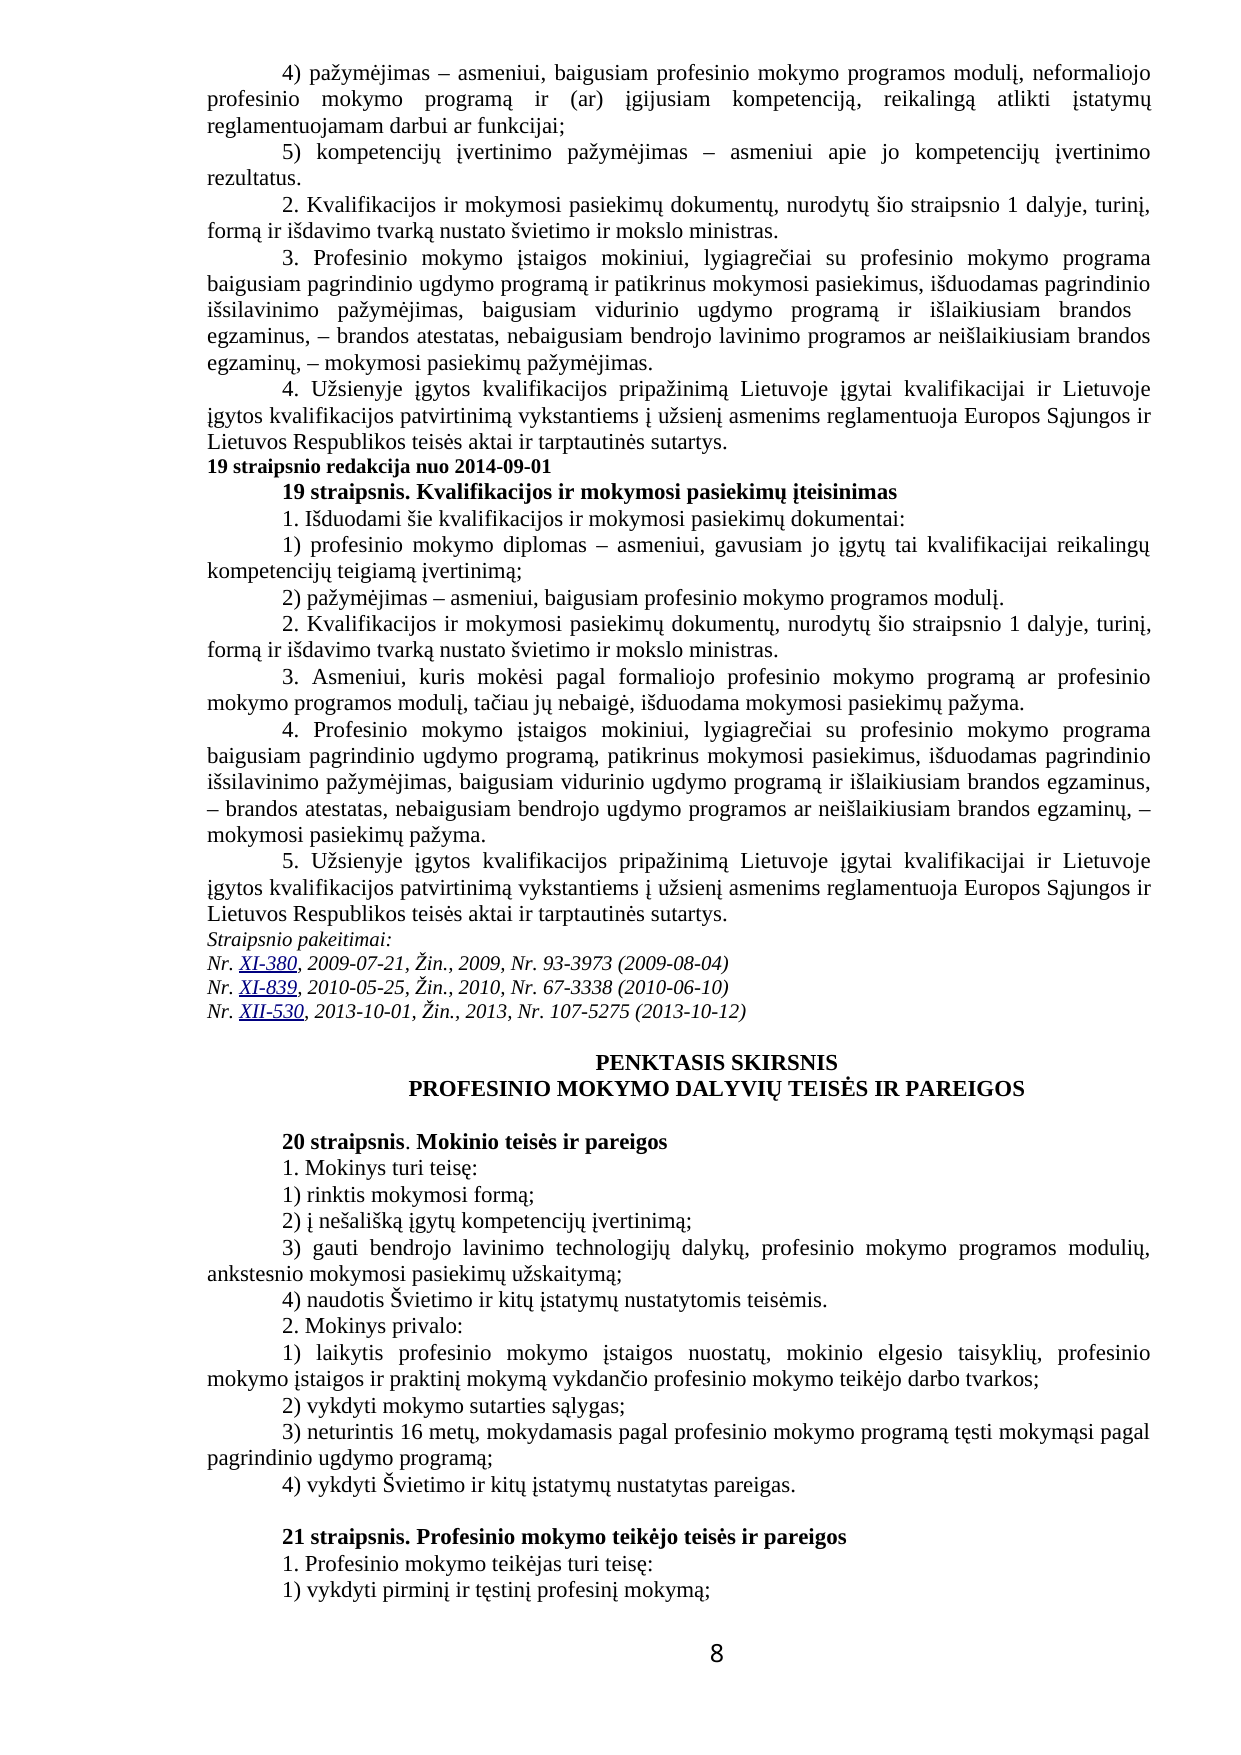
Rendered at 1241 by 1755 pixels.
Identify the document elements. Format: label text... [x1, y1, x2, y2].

text 19 straipsnio redakcija nuo 2014-09-01 [207, 454, 1152, 478]
text 5) kompetencijų įvertinimo pažymėjimas – asmeniui apie jo kompetencijų įvertinimo rezultatus. [207, 138, 1152, 191]
text 19 straipsnis. Kvalifikacijos ir mokymosi pasiekimų įteisinimas [207, 478, 1152, 505]
text 4. Profesinio mokymo įstaigos mokiniui, lygiagrečiai su profesinio mokymo programa baigusiam pagrindinio ugdymo programą, patikrinus mokymosi pasiekimus, išduodamas pagrindinio išsilavinimo pažymėjimas, baigusiam vidurinio ugdymo programą ir išlaikiusiam brandos egzaminus, – brandos atestatas, nebaigusiam bendrojo ugdymo programos ar neišlaikiusiam brandos egzaminų, – mokymosi pasiekimų pažyma. [207, 716, 1152, 847]
text 2. Mokinys privalo: [207, 1313, 1152, 1339]
text Nr. XI-380, 2009-07-21, Žin., 2009, Nr. 93-3973 (2009-08-04) [207, 951, 1152, 974]
text 2. Kvalifikacijos ir mokymosi pasiekimų dokumentų, nurodytų šio straipsnio 1 dalyje, turinį, formą ir išdavimo tvarką nustato švietimo ir mokslo ministras. [207, 610, 1152, 663]
text 1. Mokinys turi teisę: [207, 1154, 1152, 1181]
text 21 straipsnis. Profesinio mokymo teikėjo teisės ir pareigos [207, 1523, 1152, 1550]
text 1) rinktis mokymosi formą; [207, 1181, 1152, 1207]
text 20 straipsnis. Mokinio teisės ir pareigos [207, 1128, 1152, 1154]
text 1) vykdyti pirminį ir tęstinį profesinį mokymą; [207, 1576, 1152, 1602]
text 4) vykdyti Švietimo ir kitų įstatymų nustatytas pareigas. [207, 1471, 1152, 1497]
text 2) į nešališką įgytų kompetencijų įvertinimą; [207, 1207, 1152, 1233]
text 2) pažymėjimas – asmeniui, baigusiam profesinio mokymo programos modulį. [207, 584, 1152, 610]
text 4. Užsienyje įgytos kvalifikacijos pripažinimą Lietuvoje įgytai kvalifikacijai ir Lietuvoje įgytos kvalifikacijos patvirtinimą vykstantiems į užsienį asmenims reglamentuoja Europos Sąjungos ir Lietuvos Respublikos teisės aktai ir tarptautinės sutartys. [207, 375, 1152, 454]
text Nr. XI-839, 2010-05-25, Žin., 2010, Nr. 67-3338 (2010-06-10) [207, 974, 1152, 999]
text 3) neturintis 16 metų, mokydamasis pagal profesinio mokymo programą tęsti mokymąsi pagal pagrindinio ugdymo programą; [207, 1418, 1152, 1471]
text 1) profesinio mokymo diplomas – asmeniui, gavusiam jo įgytų tai kvalifikacijai reikalingų kompetencijų teigiamą įvertinimą; [207, 531, 1152, 584]
text 2) vykdyti mokymo sutarties sąlygas; [207, 1392, 1152, 1418]
text 3. Asmeniui, kuris mokėsi pagal formaliojo profesinio mokymo programą ar profesinio mokymo programos modulį, tačiau jų nebaigė, išduodama mokymosi pasiekimų pažyma. [207, 663, 1152, 716]
text 1. Profesinio mokymo teikėjas turi teisę: [207, 1550, 1152, 1576]
text 4) pažymėjimas – asmeniui, baigusiam profesinio mokymo programos modulį, neformaliojo profesinio mokymo programą ir (ar) įgijusiam kompetenciją, reikalingą atlikti įstatymų reglamentuojamam darbui ar funkcijai; [207, 59, 1152, 138]
text 1. Išduodami šie kvalifikacijos ir mokymosi pasiekimų dokumentai: [207, 505, 1152, 531]
text 2. Kvalifikacijos ir mokymosi pasiekimų dokumentų, nurodytų šio straipsnio 1 dalyje, turinį, formą ir išdavimo tvarką nustato švietimo ir mokslo ministras. [207, 191, 1152, 243]
text PENKTASIS SKIRSNIS [207, 1049, 1152, 1075]
text Straipsnio pakeitimai: [207, 926, 1152, 951]
text 3) gauti bendrojo lavinimo technologijų dalykų, profesinio mokymo programos modulių, ankstesnio mokymosi pasiekimų užskaitymą; [207, 1233, 1152, 1286]
text Nr. XII-530, 2013-10-01, Žin., 2013, Nr. 107-5275 (2013-10-12) [207, 999, 1152, 1023]
text 3. Profesinio mokymo įstaigos mokiniui, lygiagrečiai su profesinio mokymo programa baigusiam pagrindinio ugdymo programą ir patikrinus mokymosi pasiekimus, išduodamas pagrindinio išsilavinimo pažymėjimas, baigusiam vidurinio ugdymo programą ir išlaikiusiam brandos egzaminus, – brandos atestatas, nebaigusiam bendrojo lavinimo programos ar neišlaikiusiam brandos egzaminų, – mokymosi pasiekimų pažymėjimas. [207, 243, 1152, 375]
text 1) laikytis profesinio mokymo įstaigos nuostatų, mokinio elgesio taisyklių, profesinio mokymo įstaigos ir praktinį mokymą vykdančio profesinio mokymo teikėjo darbo tvarkos; [207, 1339, 1152, 1392]
text 4) naudotis Švietimo ir kitų įstatymų nustatytomis teisėmis. [207, 1286, 1152, 1313]
text PROFESINIO MOKYMO DALYVIŲ TEISĖS IR PAREIGOS [207, 1075, 1152, 1102]
text 5. Užsienyje įgytos kvalifikacijos pripažinimą Lietuvoje įgytai kvalifikacijai ir Lietuvoje įgytos kvalifikacijos patvirtinimą vykstantiems į užsienį asmenims reglamentuoja Europos Sąjungos ir Lietuvos Respublikos teisės aktai ir tarptautinės sutartys. [207, 847, 1152, 926]
